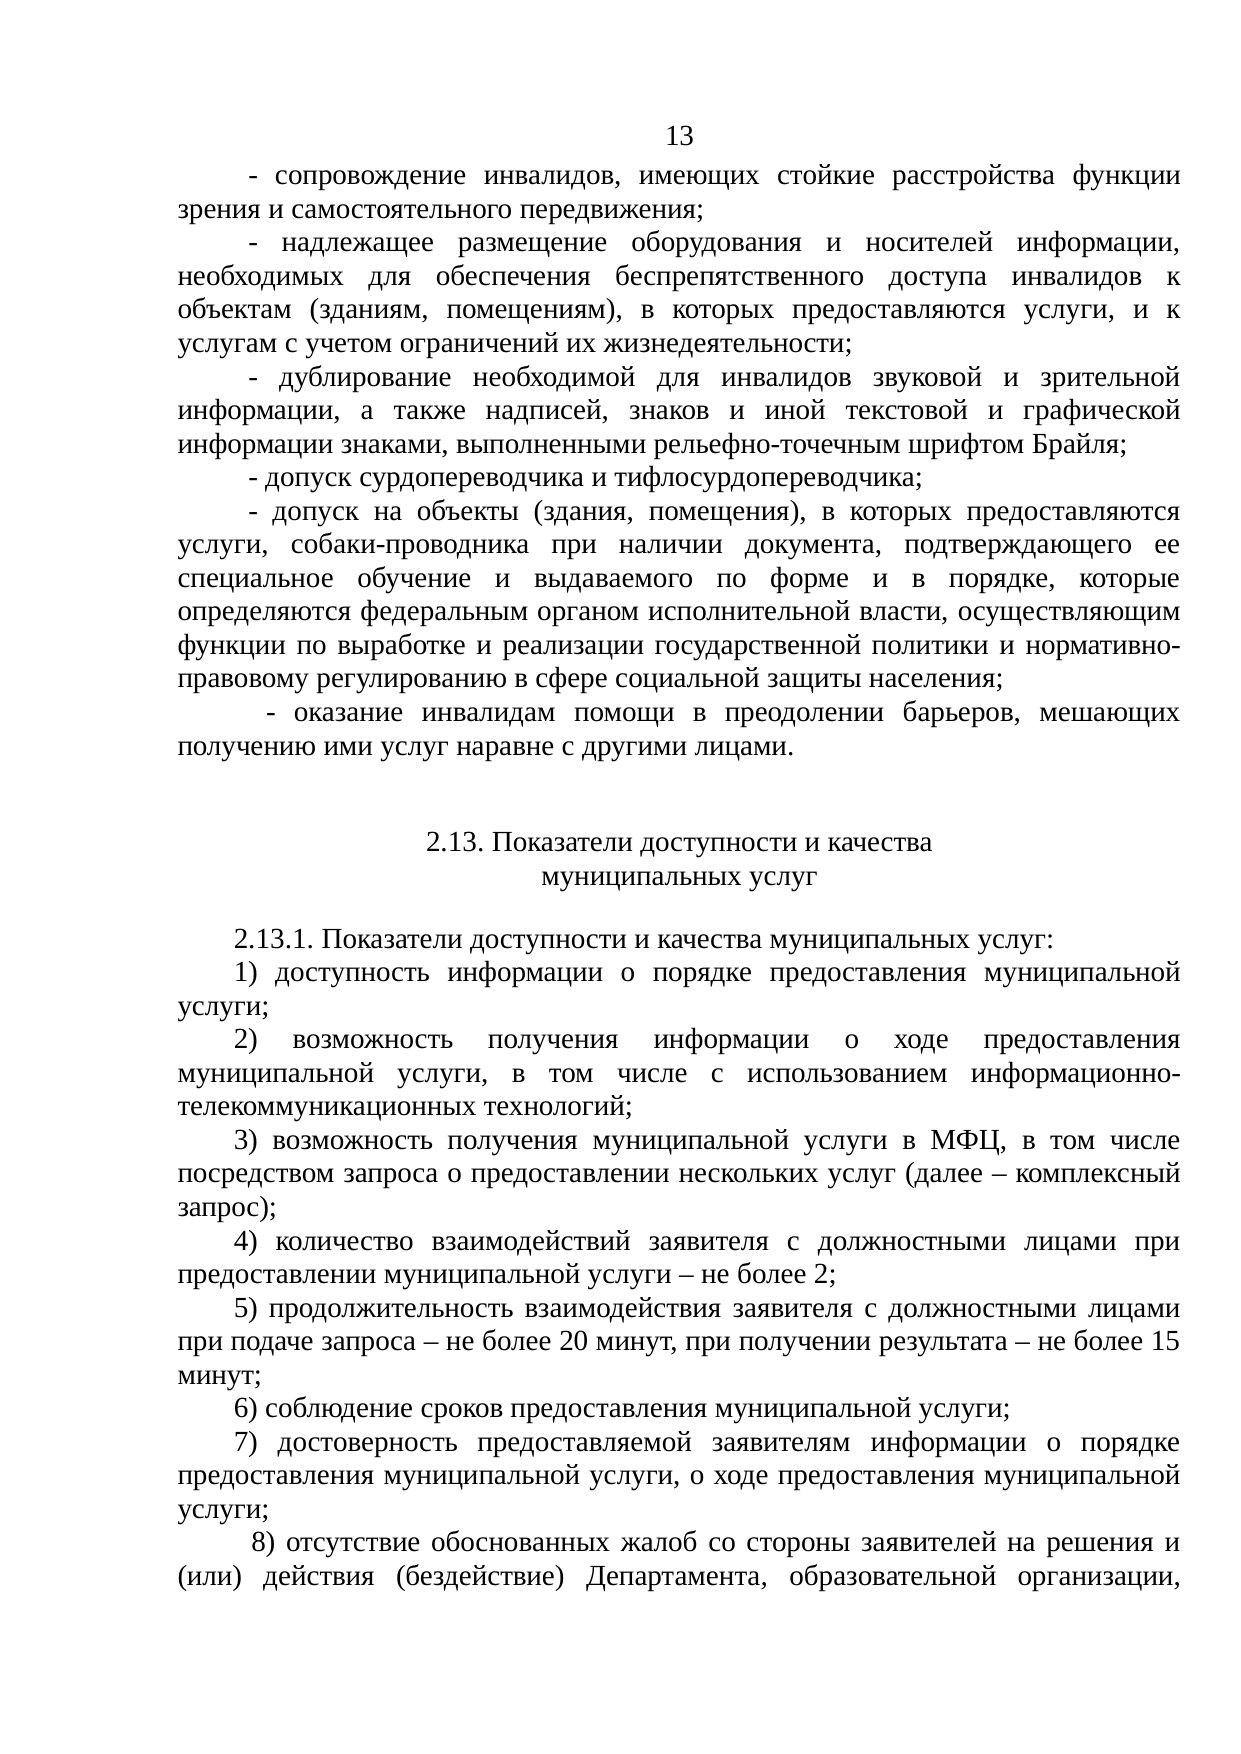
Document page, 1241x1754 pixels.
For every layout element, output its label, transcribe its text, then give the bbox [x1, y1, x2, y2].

text - надлежащее размещение оборудования и носителей информации, необходимых для обеспечения беспрепятственного доступа инвалидов к объектам (зданиям, помещениям), в которых предоставляются услуги, и к услугам с учетом ограничений их жизнедеятельности; [177, 225, 1181, 359]
text 2.13. Показатели доступности и качества муниципальных услуг [177, 824, 1181, 891]
text 2.13.1. Показатели доступности и качества муниципальных услуг: [177, 921, 1181, 954]
text 6) соблюдение сроков предоставления муниципальной услуги; [177, 1391, 1181, 1424]
text - сопровождение инвалидов, имеющих стойкие расстройства функции зрения и самостоятельного передвижения; [177, 158, 1181, 225]
text - допуск на объекты (здания, помещения), в которых предоставляются услуги, собаки-проводника при наличии документа, подтверждающего ее специальное обучение и выдаваемого по форме и в порядке, которые определяются федеральным органом исполнительной власти, осуществляющим функции по выработке и реализации государственной политики и нормативно-правовому регулированию в сфере социальной защиты населения; [177, 493, 1181, 694]
text 5) продолжительность взаимодействия заявителя с должностными лицами при подаче запроса – не более 20 минут, при получении результата – не более 15 минут; [177, 1290, 1181, 1391]
text - дублирование необходимой для инвалидов звуковой и зрительной информации, а также надписей, знаков и иной текстовой и графической информации знаками, выполненными рельефно-точечным шрифтом Брайля; [177, 359, 1181, 459]
text 2) возможность получения информации о ходе предоставления муниципальной услуги, в том числе с использованием информационно-телекоммуникационных технологий; [177, 1022, 1181, 1122]
text 1) доступность информации о порядке предоставления муниципальной услуги; [177, 954, 1181, 1022]
text 8) отсутствие обоснованных жалоб со стороны заявителей на решения и (или) действия (бездействие) Департамента, образовательной организации, [177, 1525, 1181, 1592]
text 3) возможность получения муниципальной услуги в МФЦ, в том числе посредством запроса о предоставлении нескольких услуг (далее – комплексный запрос); [177, 1122, 1181, 1223]
text - оказание инвалидам помощи в преодолении барьеров, мешающих получению ими услуг наравне с другими лицами. [177, 694, 1181, 761]
text - допуск сурдопереводчика и тифлосурдопереводчика; [177, 459, 1181, 493]
text 7) достоверность предоставляемой заявителям информации о порядке предоставления муниципальной услуги, о ходе предоставления муниципальной услуги; [177, 1424, 1181, 1525]
text 4) количество взаимодействий заявителя с должностными лицами при предоставлении муниципальной услуги – не более 2; [177, 1223, 1181, 1290]
